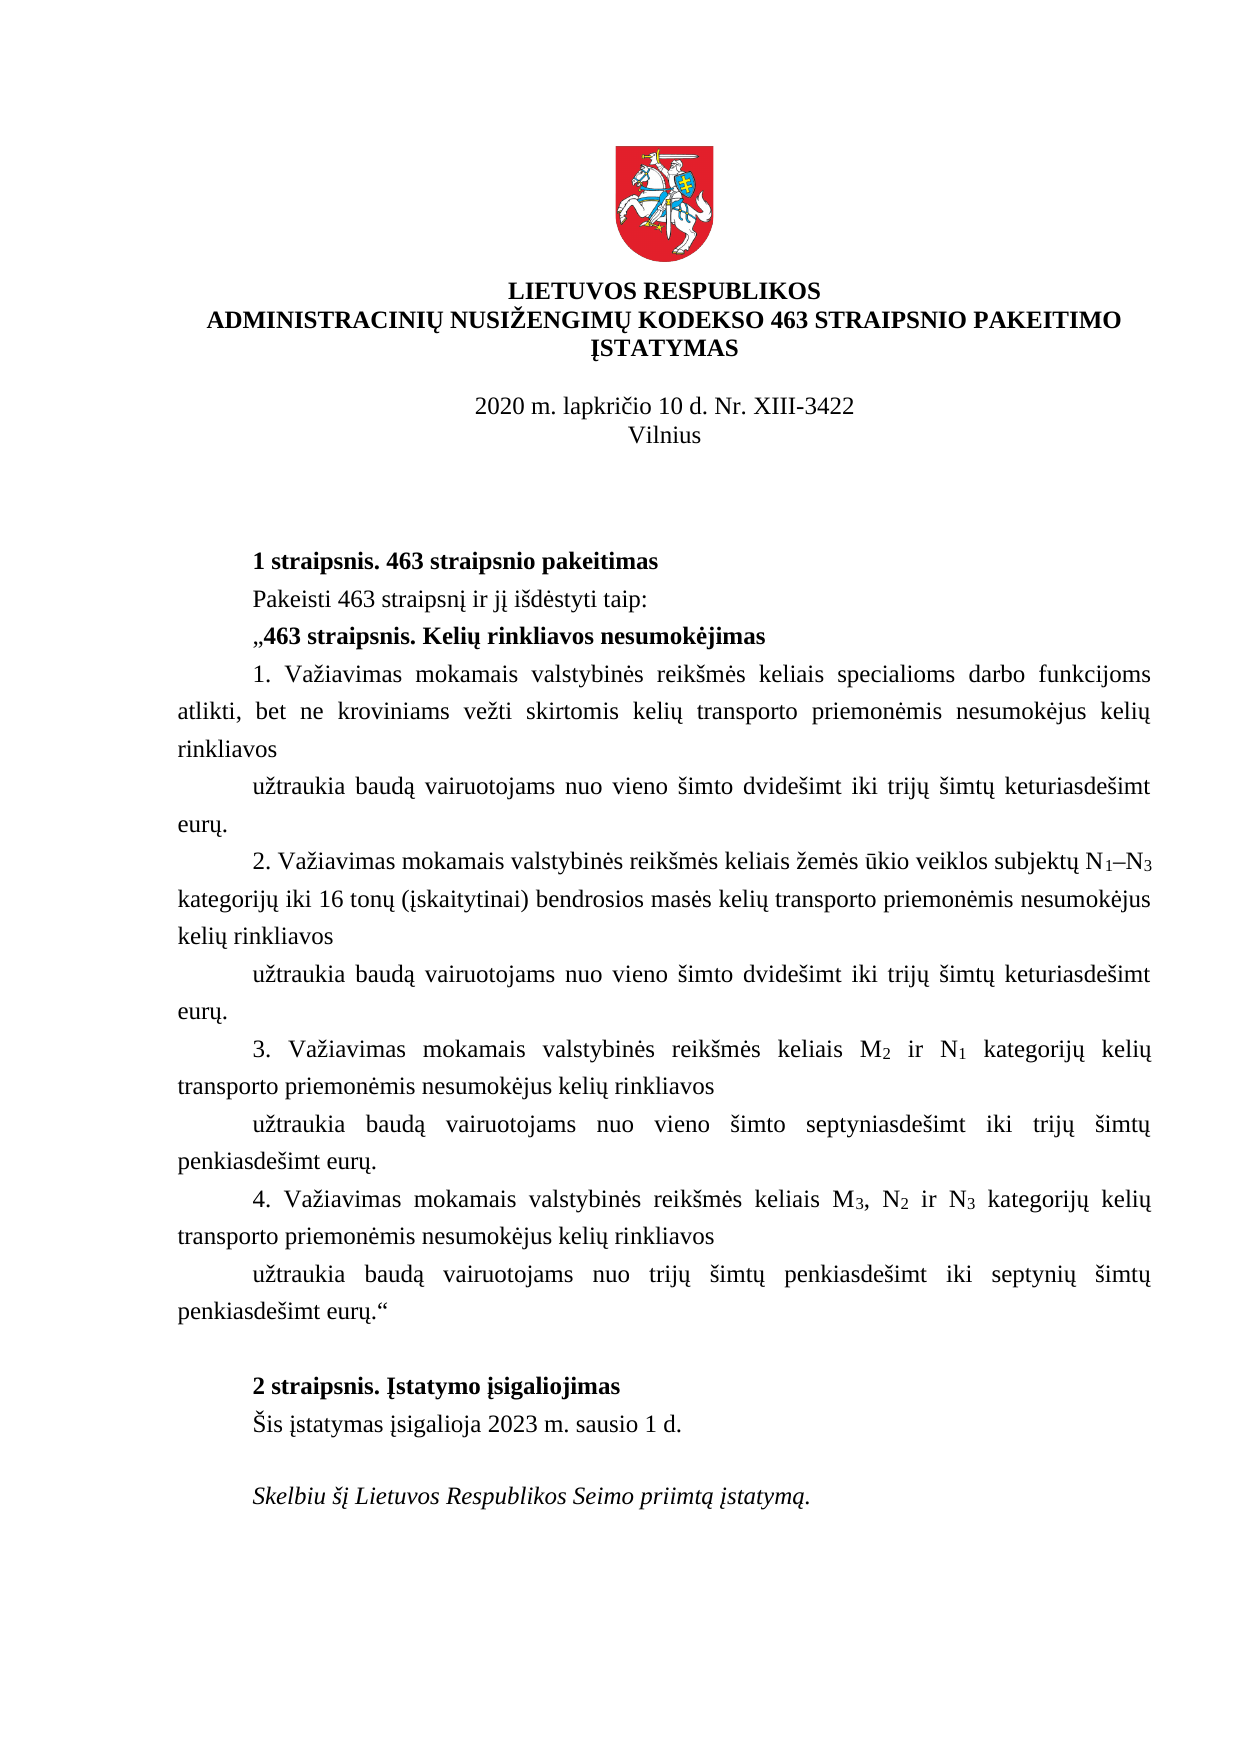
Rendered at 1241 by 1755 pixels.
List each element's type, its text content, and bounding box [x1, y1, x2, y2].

text užtraukia baudą vairuotojams nuo vieno šimto dvidešimt iki trijų šimtų keturiasdešimt eurų. [177, 763, 1152, 838]
text Pakeisti 463 straipsnį ir jį išdėstyti taip: [177, 575, 1152, 613]
text užtraukia baudą vairuotojams nuo trijų šimtų penkiasdešimt iki septynių šimtų penkiasdešimt eurų.“ [177, 1250, 1152, 1325]
text 2. Važiavimas mokamais valstybinės reikšmės keliais žemės ūkio veiklos subjektų N1–N3 kategorijų iki 16 tonų (įskaitytinai) bendrosios masės kelių transporto priemonėmis nesumokėjus kelių rinkliavos [177, 838, 1152, 950]
text „463 straipsnis. Kelių rinkliavos nesumokėjimas [177, 613, 1152, 650]
text užtraukia baudą vairuotojams nuo vieno šimto septyniasdešimt iki trijų šimtų penkiasdešimt eurų. [177, 1100, 1152, 1175]
text 1. Važiavimas mokamais valstybinės reikšmės keliais specialioms darbo funkcijoms atlikti, bet ne kroviniams vežti skirtomis kelių transporto priemonėmis nesumokėjus kelių rinkliavos [177, 650, 1152, 763]
text 4. Važiavimas mokamais valstybinės reikšmės keliais M3, N2 ir N3 kategorijų kelių transporto priemonėmis nesumokėjus kelių rinkliavos [177, 1175, 1152, 1250]
text Skelbiu šį Lietuvos Respublikos Seimo priimtą įstatymą. [177, 1481, 1152, 1509]
text ĮSTATYMAS [177, 333, 1152, 362]
text LIETUVOS RESPUBLIKOS [177, 276, 1152, 305]
text Vilnius [177, 420, 1152, 448]
text 3. Važiavimas mokamais valstybinės reikšmės keliais M2 ir N1 kategorijų kelių transporto priemonėmis nesumokėjus kelių rinkliavos [177, 1025, 1152, 1100]
text 2 straipsnis. Įstatymo įsigaliojimas [177, 1363, 1152, 1400]
text 2020 m. lapkričio 10 d. Nr. XIII-3422 [177, 391, 1152, 420]
text 1 straipsnis. 463 straipsnio pakeitimas [177, 538, 1152, 575]
text Šis įstatymas įsigalioja 2023 m. sausio 1 d. [177, 1400, 1152, 1438]
text ADMINISTRACINIŲ NUSIŽENGIMŲ KODEKSO 463 STRAIPSNIO PAKEITIMO [177, 305, 1152, 333]
text užtraukia baudą vairuotojams nuo vieno šimto dvidešimt iki trijų šimtų keturiasdešimt eurų. [177, 950, 1152, 1025]
